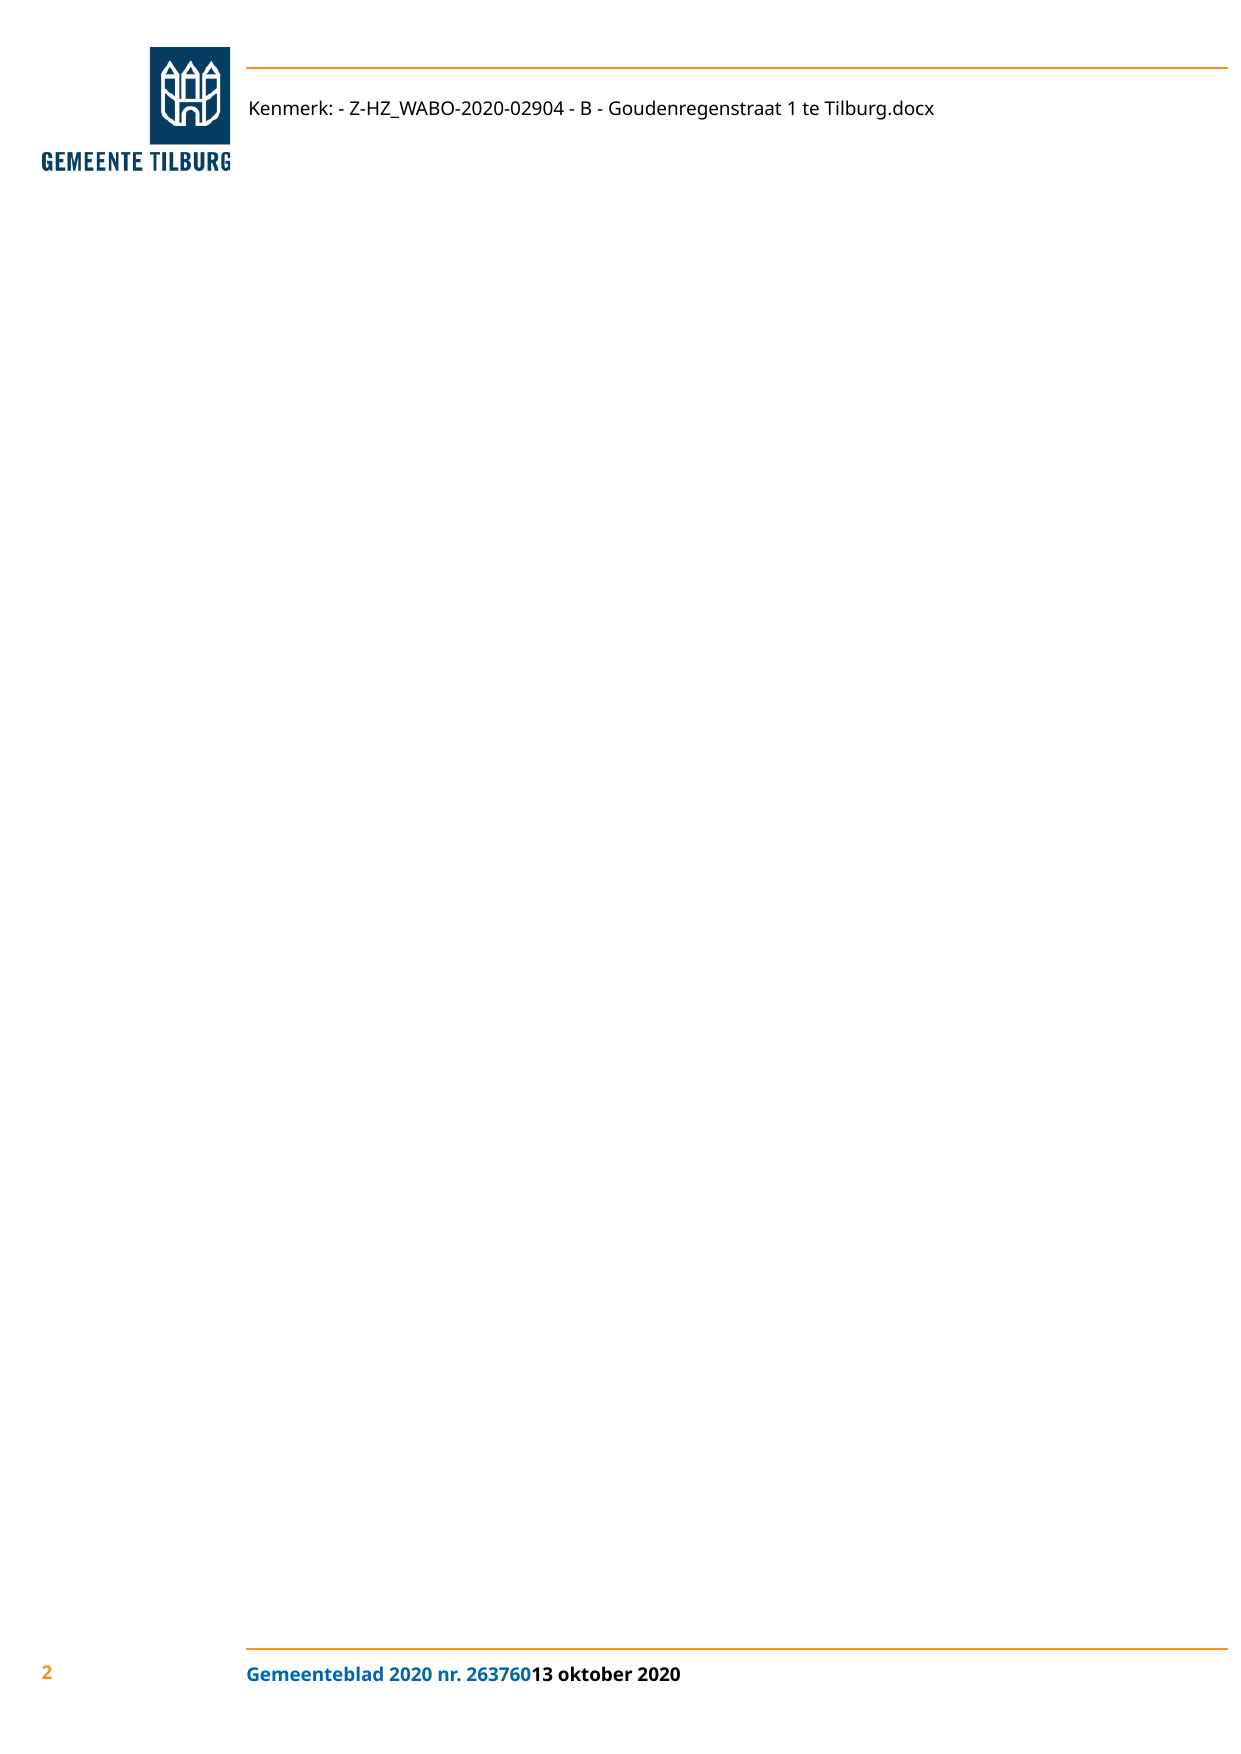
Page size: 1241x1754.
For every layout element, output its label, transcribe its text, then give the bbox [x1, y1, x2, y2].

text Kenmerk: - Z-HZ_WABO-2020-02904 - B - Goudenregenstraat 1 te Tilburg.docx [248, 95, 1152, 121]
picture [41, 47, 231, 172]
